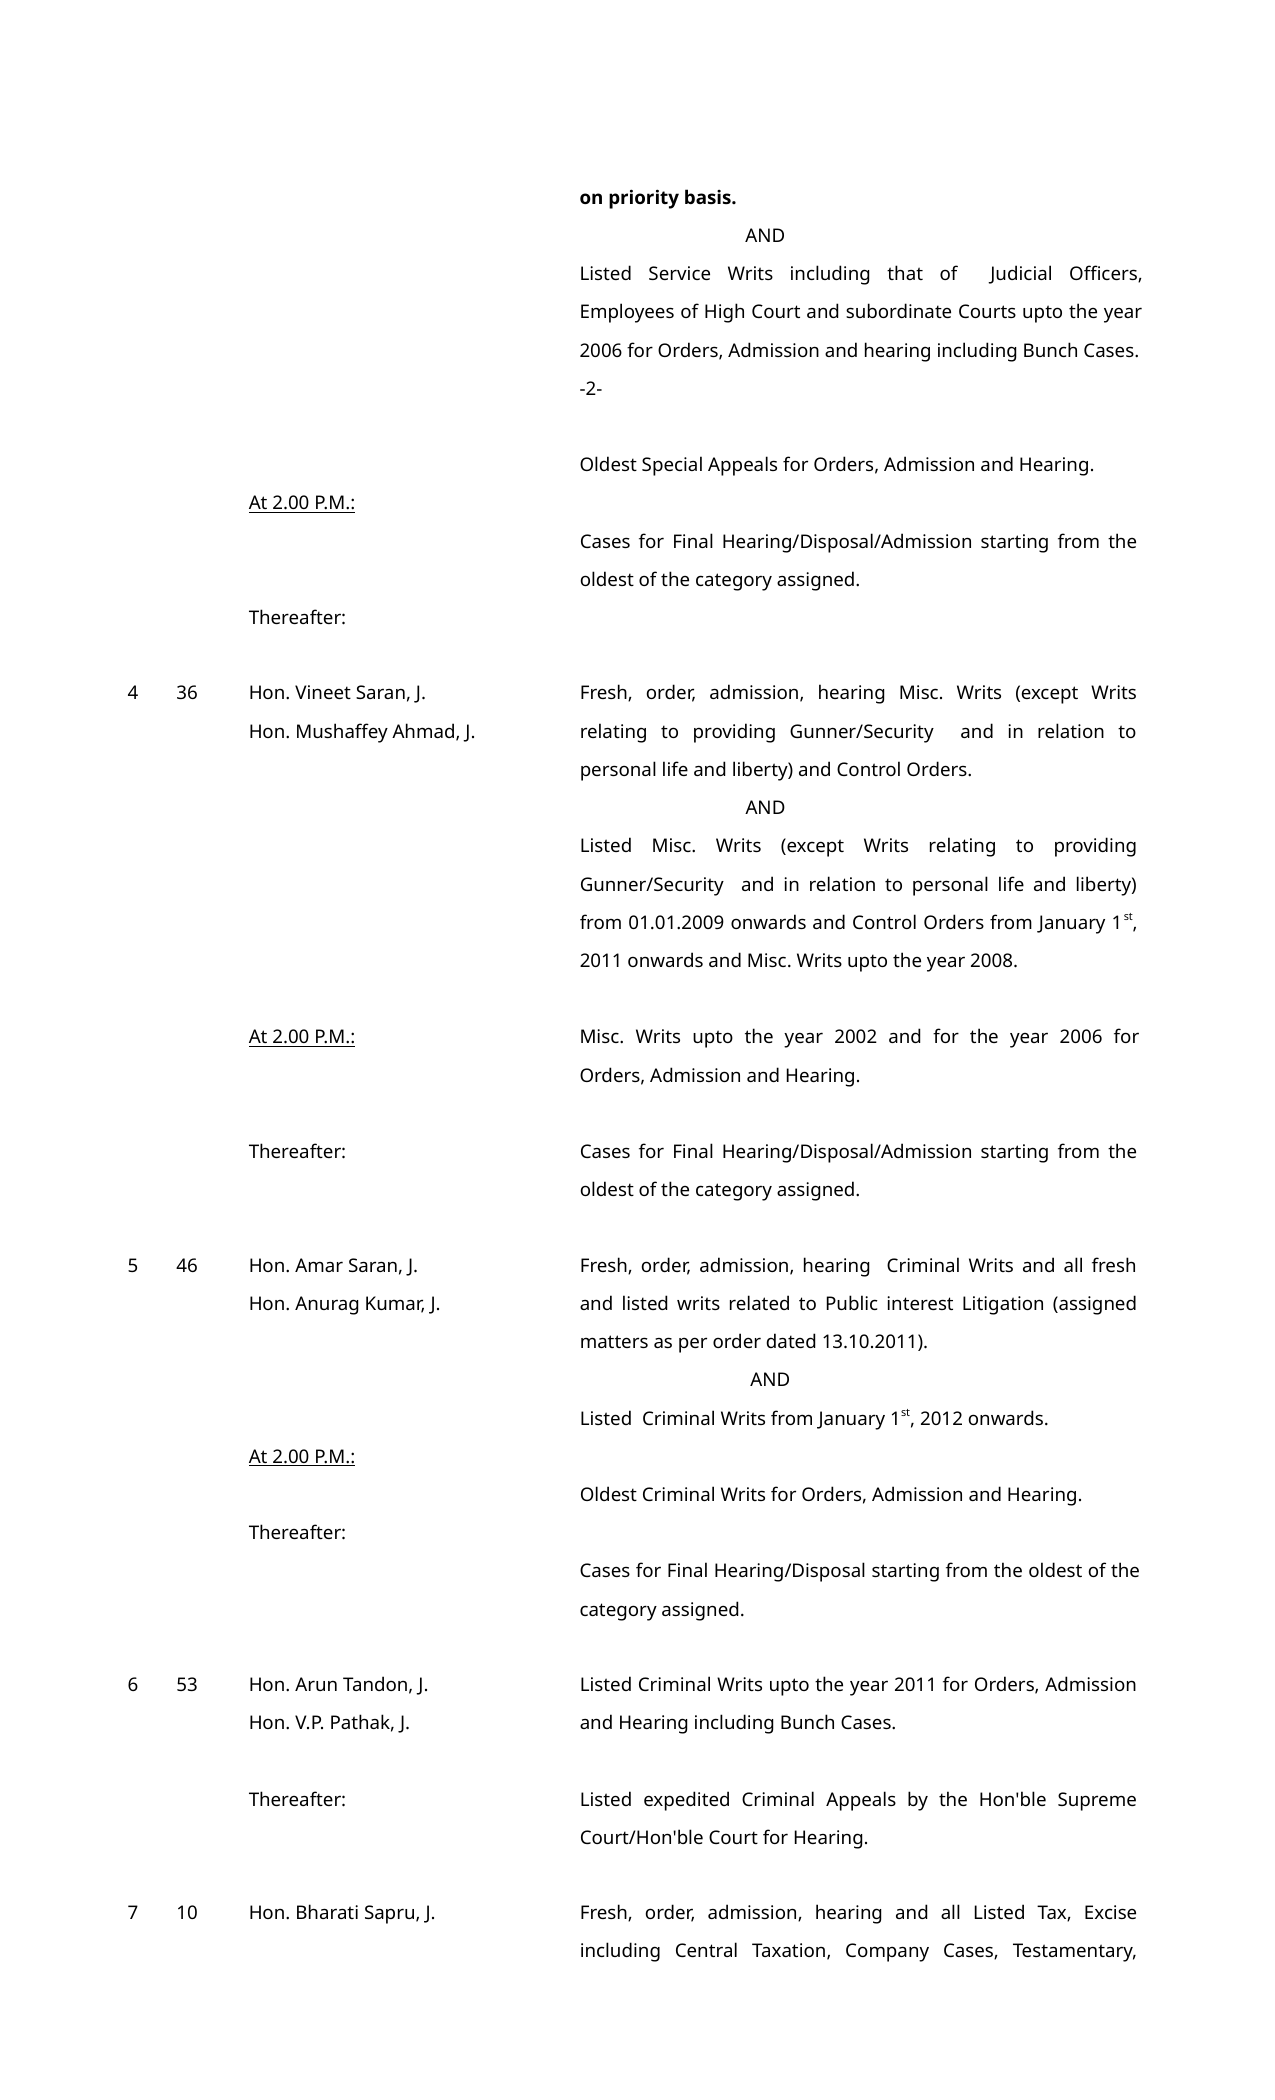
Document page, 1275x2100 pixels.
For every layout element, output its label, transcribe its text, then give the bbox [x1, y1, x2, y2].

table_cell Listed Criminal Writs upto the year 2011 for Orders, Admission and Hearing including Bunch Cases. Listed expedited Criminal Appeals by the Hon'ble Supreme Court/Hon'ble Court for Hearing. [574, 1665, 1143, 1893]
table_cell 5 [122, 1246, 170, 1665]
table_cell 10 [170, 1894, 243, 1969]
table_cell 53 [170, 1665, 243, 1893]
table_cell 4 [122, 674, 170, 1246]
table_cell on priority basis. AND Listed Service Writs including that of Judicial Officers, Employees of High Court and subordinate Courts upto the year 2006 for Orders, Admission and hearing including Bunch Cases. -2- Oldest Special Appeals for Orders, Admission and Hearing. Cases for Final Hearing/Disposal/Admission starting from the oldest of the category assigned. [574, 178, 1143, 674]
table_cell 6 [122, 1665, 170, 1893]
table_cell Fresh, order, admission, hearing and all Listed Tax, Excise including Central Taxation, Company Cases, Testamentary, [574, 1894, 1143, 1969]
table_cell 7 [122, 1894, 170, 1969]
table_cell Fresh, order, admission, hearing Misc. Writs (except Writs relating to providing Gunner/Security and in relation to personal life and liberty) and Control Orders. AND Listed Misc. Writs (except Writs relating to providing Gunner/Security and in relation to personal life and liberty) from 01.01.2009 onwards and Control Orders from January 1st, 2011 onwards and Misc. Writs upto the year 2008. Misc. Writs upto the year 2002 and for the year 2006 for Orders, Admission and Hearing. Cases for Final Hearing/Disposal/Admission starting from the oldest of the category assigned. [574, 674, 1143, 1246]
table_cell [170, 178, 243, 674]
table_cell [122, 178, 170, 674]
table_cell At 2.00 P.M.: Thereafter: [243, 178, 574, 674]
table_cell Fresh, order, admission, hearing Criminal Writs and all fresh and listed writs related to Public interest Litigation (assigned matters as per order dated 13.10.2011). AND Listed Criminal Writs from January 1st, 2012 onwards. Oldest Criminal Writs for Orders, Admission and Hearing. Cases for Final Hearing/Disposal starting from the oldest of the category assigned. [574, 1246, 1143, 1665]
table_cell 36 [170, 674, 243, 1246]
table_cell 46 [170, 1246, 243, 1665]
table_cell Hon. Vineet Saran, J. Hon. Mushaffey Ahmad, J. At 2.00 P.M.: Thereafter: [243, 674, 574, 1246]
table_cell Hon. Arun Tandon, J. Hon. V.P. Pathak, J. Thereafter: [243, 1665, 574, 1893]
table_cell Hon. Bharati Sapru, J. [243, 1894, 574, 1969]
table_cell Hon. Amar Saran, J. Hon. Anurag Kumar, J. At 2.00 P.M.: Thereafter: [243, 1246, 574, 1665]
